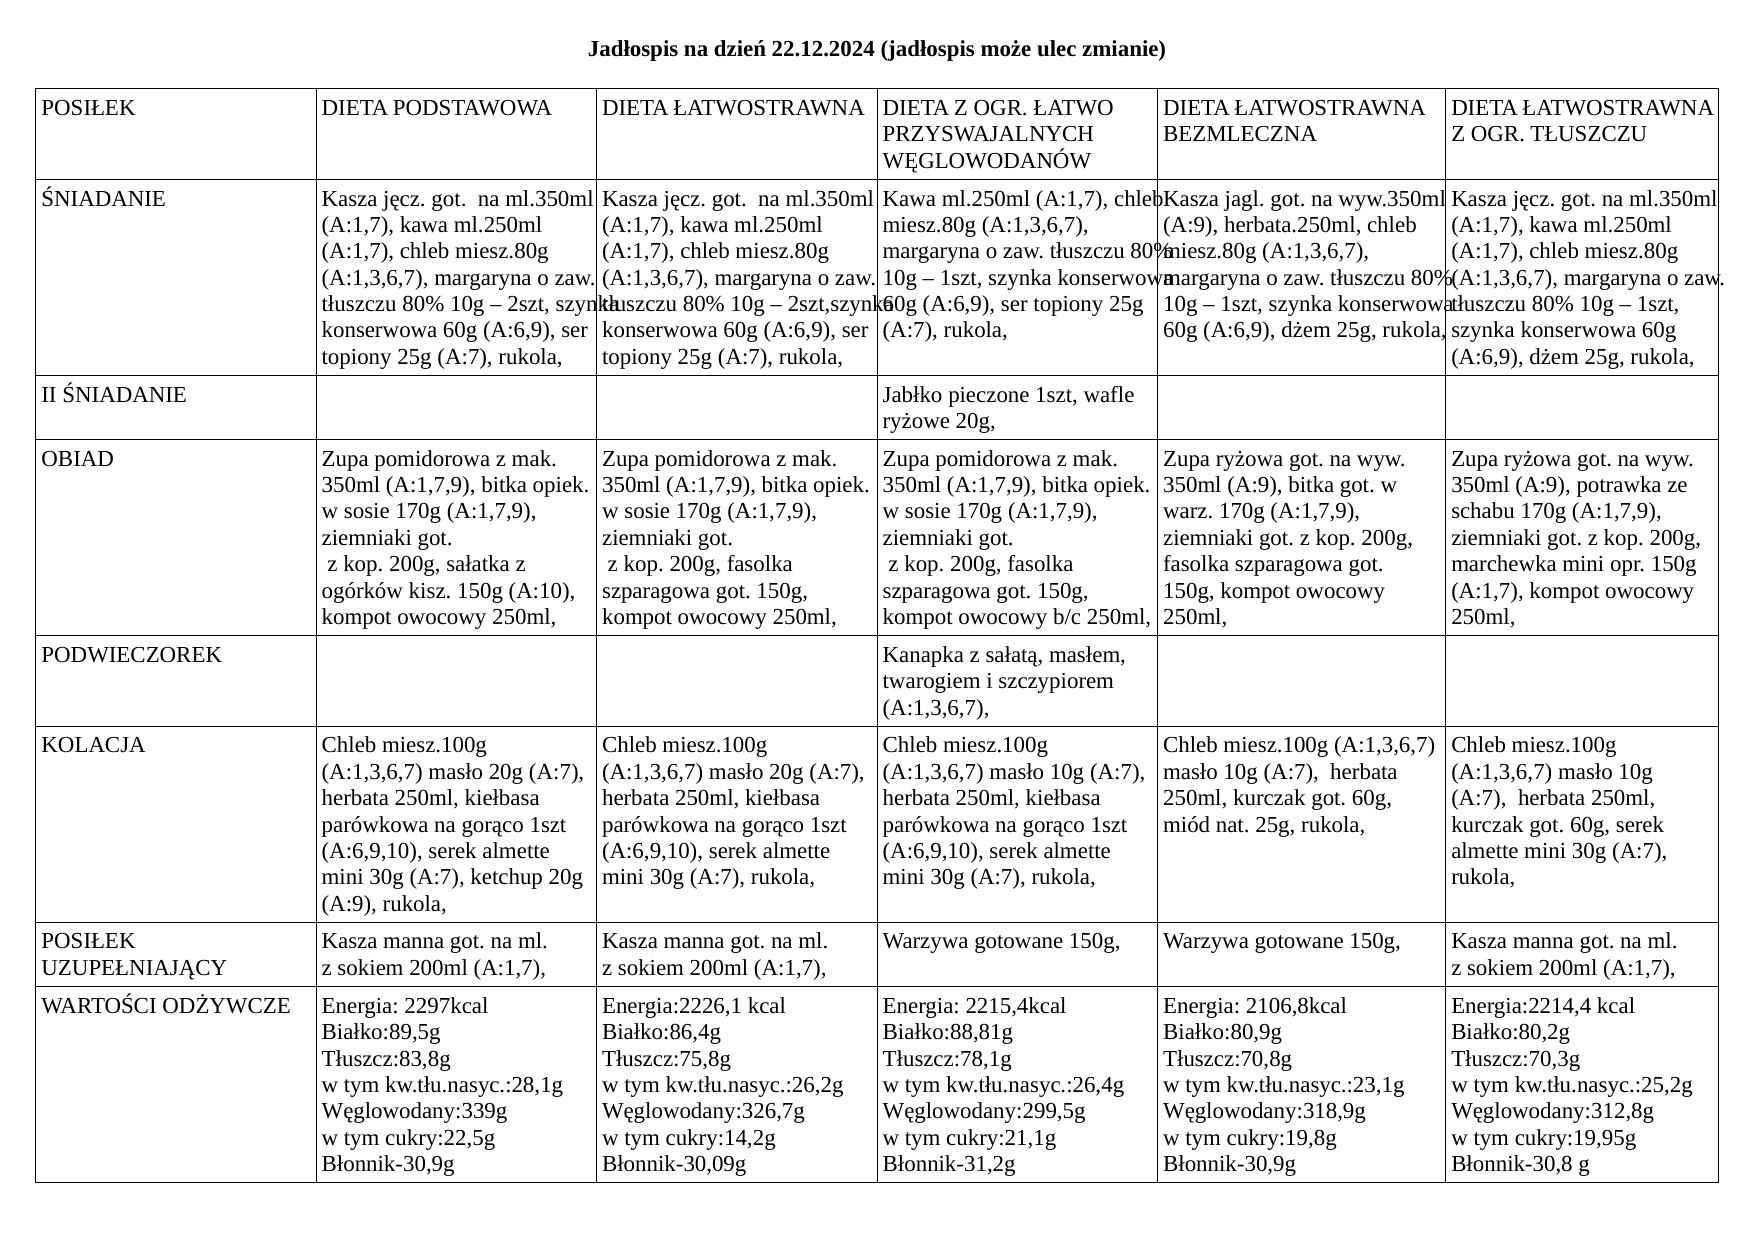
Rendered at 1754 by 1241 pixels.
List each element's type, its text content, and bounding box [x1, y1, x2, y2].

table_cell Warzywa gotowane 150g, [1158, 923, 1445, 986]
table_cell Energia:2214,4 kcal Białko:80,2g Tłuszcz:70,3g w tym kw.tłu.nasyc.:25,2g Węglowodany:312,8g w tym cukry:19,95g Błonnik-30,8 g [1446, 987, 1718, 1182]
table_cell [1158, 376, 1445, 439]
table_cell [1158, 636, 1445, 726]
table_cell Kasza manna got. na ml. z sokiem 200ml (A:1,7), [597, 923, 877, 986]
table_cell ŚNIADANIE [36, 180, 316, 375]
table_header DIETA Z OGR. ŁATWO PRZYSWAJALNYCH WĘGLOWODANÓW [878, 89, 1157, 179]
table_cell Energia: 2297kcal Białko:89,5g Tłuszcz:83,8g w tym kw.tłu.nasyc.:28,1g Węglowodany:339g w tym cukry:22,5g Błonnik-30,9g [317, 987, 596, 1182]
table_header DIETA PODSTAWOWA [317, 89, 596, 179]
table_cell Zupa ryżowa got. na wyw. 350ml (A:9), bitka got. w warz. 170g (A:1,7,9), ziemniaki got. z kop. 200g, fasolka szparagowa got. 150g, kompot owocowy 250ml, [1158, 440, 1445, 635]
table_cell [597, 376, 877, 439]
text Jadłospis na dzień 22.12.2024 (jadłospis może ulec zmianie) [35, 35, 1718, 62]
table_cell Jabłko pieczone 1szt, wafle ryżowe 20g, [878, 376, 1157, 439]
table_cell Kasza manna got. na ml. z sokiem 200ml (A:1,7), [1446, 923, 1718, 986]
table_cell Zupa pomidorowa z mak. 350ml (A:1,7,9), bitka opiek. w sosie 170g (A:1,7,9), ziemniaki got. z kop. 200g, fasolka szparagowa got. 150g, kompot owocowy b/c 250ml, [878, 440, 1157, 635]
table_cell Kasza jęcz. got. na ml.350ml (A:1,7), kawa ml.250ml (A:1,7), chleb miesz.80g (A:1,3,6,7), margaryna o zaw. tłuszczu 80% 10g – 2szt,szynka konserwowa 60g (A:6,9), ser topiony 25g (A:7), rukola, [597, 180, 877, 375]
table_cell Energia:2226,1 kcal Białko:86,4g Tłuszcz:75,8g w tym kw.tłu.nasyc.:26,2g Węglowodany:326,7g w tym cukry:14,2g Błonnik-30,09g [597, 987, 877, 1182]
table_cell Chleb miesz.100g (A:1,3,6,7) masło 10g (A:7), herbata 250ml, kurczak got. 60g, serek almette mini 30g (A:7), rukola, [1446, 727, 1718, 922]
table_cell Kanapka z sałatą, masłem, twarogiem i szczypiorem (A:1,3,6,7), [878, 636, 1157, 726]
table_cell Chleb miesz.100g (A:1,3,6,7) masło 20g (A:7), herbata 250ml, kiełbasa parówkowa na gorąco 1szt (A:6,9,10), serek almette mini 30g (A:7), rukola, [597, 727, 877, 922]
table_cell Zupa pomidorowa z mak. 350ml (A:1,7,9), bitka opiek. w sosie 170g (A:1,7,9), ziemniaki got. z kop. 200g, sałatka z ogórków kisz. 150g (A:10), kompot owocowy 250ml, [317, 440, 596, 635]
table_cell POSIŁEK UZUPEŁNIAJĄCY [36, 923, 316, 986]
table_header DIETA ŁATWOSTRAWNA [597, 89, 877, 179]
table_header POSIŁEK [36, 89, 316, 179]
table_cell [317, 376, 596, 439]
table_cell Zupa ryżowa got. na wyw. 350ml (A:9), potrawka ze schabu 170g (A:1,7,9), ziemniaki got. z kop. 200g, marchewka mini opr. 150g (A:1,7), kompot owocowy 250ml, [1446, 440, 1718, 635]
table_cell Chleb miesz.100g (A:1,3,6,7) masło 10g (A:7), herbata 250ml, kurczak got. 60g, miód nat. 25g, rukola, [1158, 727, 1445, 922]
table_cell [597, 636, 877, 726]
table_cell OBIAD [36, 440, 316, 635]
table_cell Chleb miesz.100g (A:1,3,6,7) masło 10g (A:7), herbata 250ml, kiełbasa parówkowa na gorąco 1szt (A:6,9,10), serek almette mini 30g (A:7), rukola, [878, 727, 1157, 922]
table_cell Zupa pomidorowa z mak. 350ml (A:1,7,9), bitka opiek. w sosie 170g (A:1,7,9), ziemniaki got. z kop. 200g, fasolka szparagowa got. 150g, kompot owocowy 250ml, [597, 440, 877, 635]
table_cell II ŚNIADANIE [36, 376, 316, 439]
table_header DIETA ŁATWOSTRAWNA Z OGR. TŁUSZCZU [1446, 89, 1718, 179]
table_cell [1446, 376, 1718, 439]
table_cell WARTOŚCI ODŻYWCZE [36, 987, 316, 1182]
table_cell Kawa ml.250ml (A:1,7), chleb miesz.80g (A:1,3,6,7), margaryna o zaw. tłuszczu 80% 10g – 1szt, szynka konserwowa 60g (A:6,9), ser topiony 25g (A:7), rukola, [878, 180, 1157, 375]
table_cell Energia: 2106,8kcal Białko:80,9g Tłuszcz:70,8g w tym kw.tłu.nasyc.:23,1g Węglowodany:318,9g w tym cukry:19,8g Błonnik-30,9g [1158, 987, 1445, 1182]
table_cell [317, 636, 596, 726]
table_cell Kasza jęcz. got. na ml.350ml (A:1,7), kawa ml.250ml (A:1,7), chleb miesz.80g (A:1,3,6,7), margaryna o zaw. tłuszczu 80% 10g – 2szt, szynka konserwowa 60g (A:6,9), ser topiony 25g (A:7), rukola, [317, 180, 596, 375]
table_cell Kasza jęcz. got. na ml.350ml (A:1,7), kawa ml.250ml (A:1,7), chleb miesz.80g (A:1,3,6,7), margaryna o zaw. tłuszczu 80% 10g – 1szt, szynka konserwowa 60g (A:6,9), dżem 25g, rukola, [1446, 180, 1718, 375]
table_cell Kasza manna got. na ml. z sokiem 200ml (A:1,7), [317, 923, 596, 986]
table_cell Kasza jagl. got. na wyw.350ml (A:9), herbata.250ml, chleb miesz.80g (A:1,3,6,7), margaryna o zaw. tłuszczu 80% 10g – 1szt, szynka konserwowa 60g (A:6,9), dżem 25g, rukola, [1158, 180, 1445, 375]
table_cell Chleb miesz.100g (A:1,3,6,7) masło 20g (A:7), herbata 250ml, kiełbasa parówkowa na gorąco 1szt (A:6,9,10), serek almette mini 30g (A:7), ketchup 20g (A:9), rukola, [317, 727, 596, 922]
table_cell Energia: 2215,4kcal Białko:88,81g Tłuszcz:78,1g w tym kw.tłu.nasyc.:26,4g Węglowodany:299,5g w tym cukry:21,1g Błonnik-31,2g [878, 987, 1157, 1182]
table_cell PODWIECZOREK [36, 636, 316, 726]
table_header DIETA ŁATWOSTRAWNA BEZMLECZNA [1158, 89, 1445, 179]
table_cell KOLACJA [36, 727, 316, 922]
table_cell Warzywa gotowane 150g, [878, 923, 1157, 986]
table_cell [1446, 636, 1718, 726]
